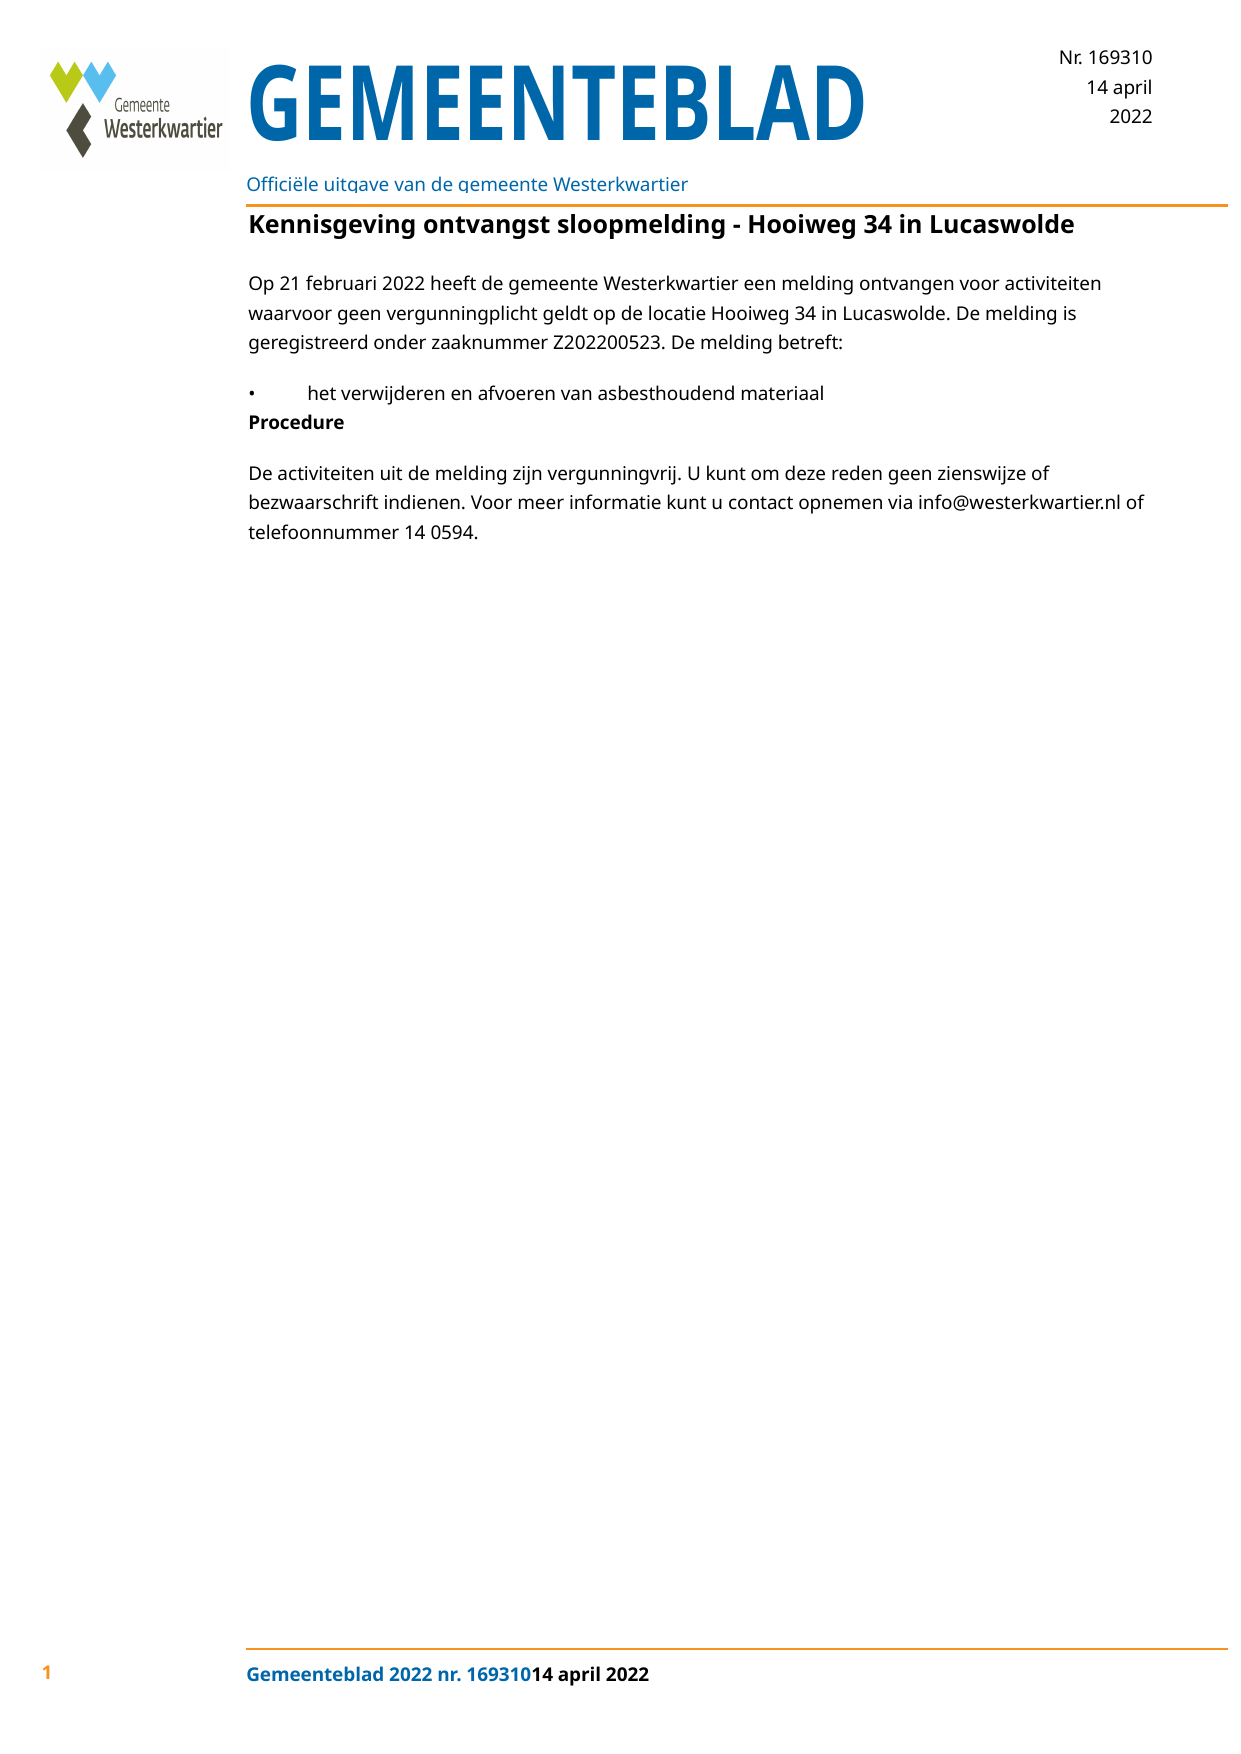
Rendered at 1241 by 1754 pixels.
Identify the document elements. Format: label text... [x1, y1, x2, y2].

text Procedure [248, 409, 1152, 435]
text Kennisgeving ontvangst sloopmelding - Hooiweg 34 in Lucaswolde [248, 207, 1152, 241]
picture [41, 47, 231, 172]
text De activiteiten uit de melding zijn vergunningvrij. U kunt om deze reden geen zienswijze of bezwaarschrift indienen. Voor meer informatie kunt u contact opnemen via info@westerkwartier.nl of telefoonnummer 14 0594. [248, 460, 1152, 545]
text Op 21 februari 2022 heeft de gemeente Westerkwartier een melding ontvangen voor activiteiten waarvoor geen vergunningplicht geldt op de locatie Hooiweg 34 in Lucaswolde. De melding is geregistreerd onder zaaknummer Z202200523. De melding betreft: [248, 270, 1152, 355]
list het verwijderen en afvoeren van asbesthoudend materiaal [248, 380, 1152, 406]
